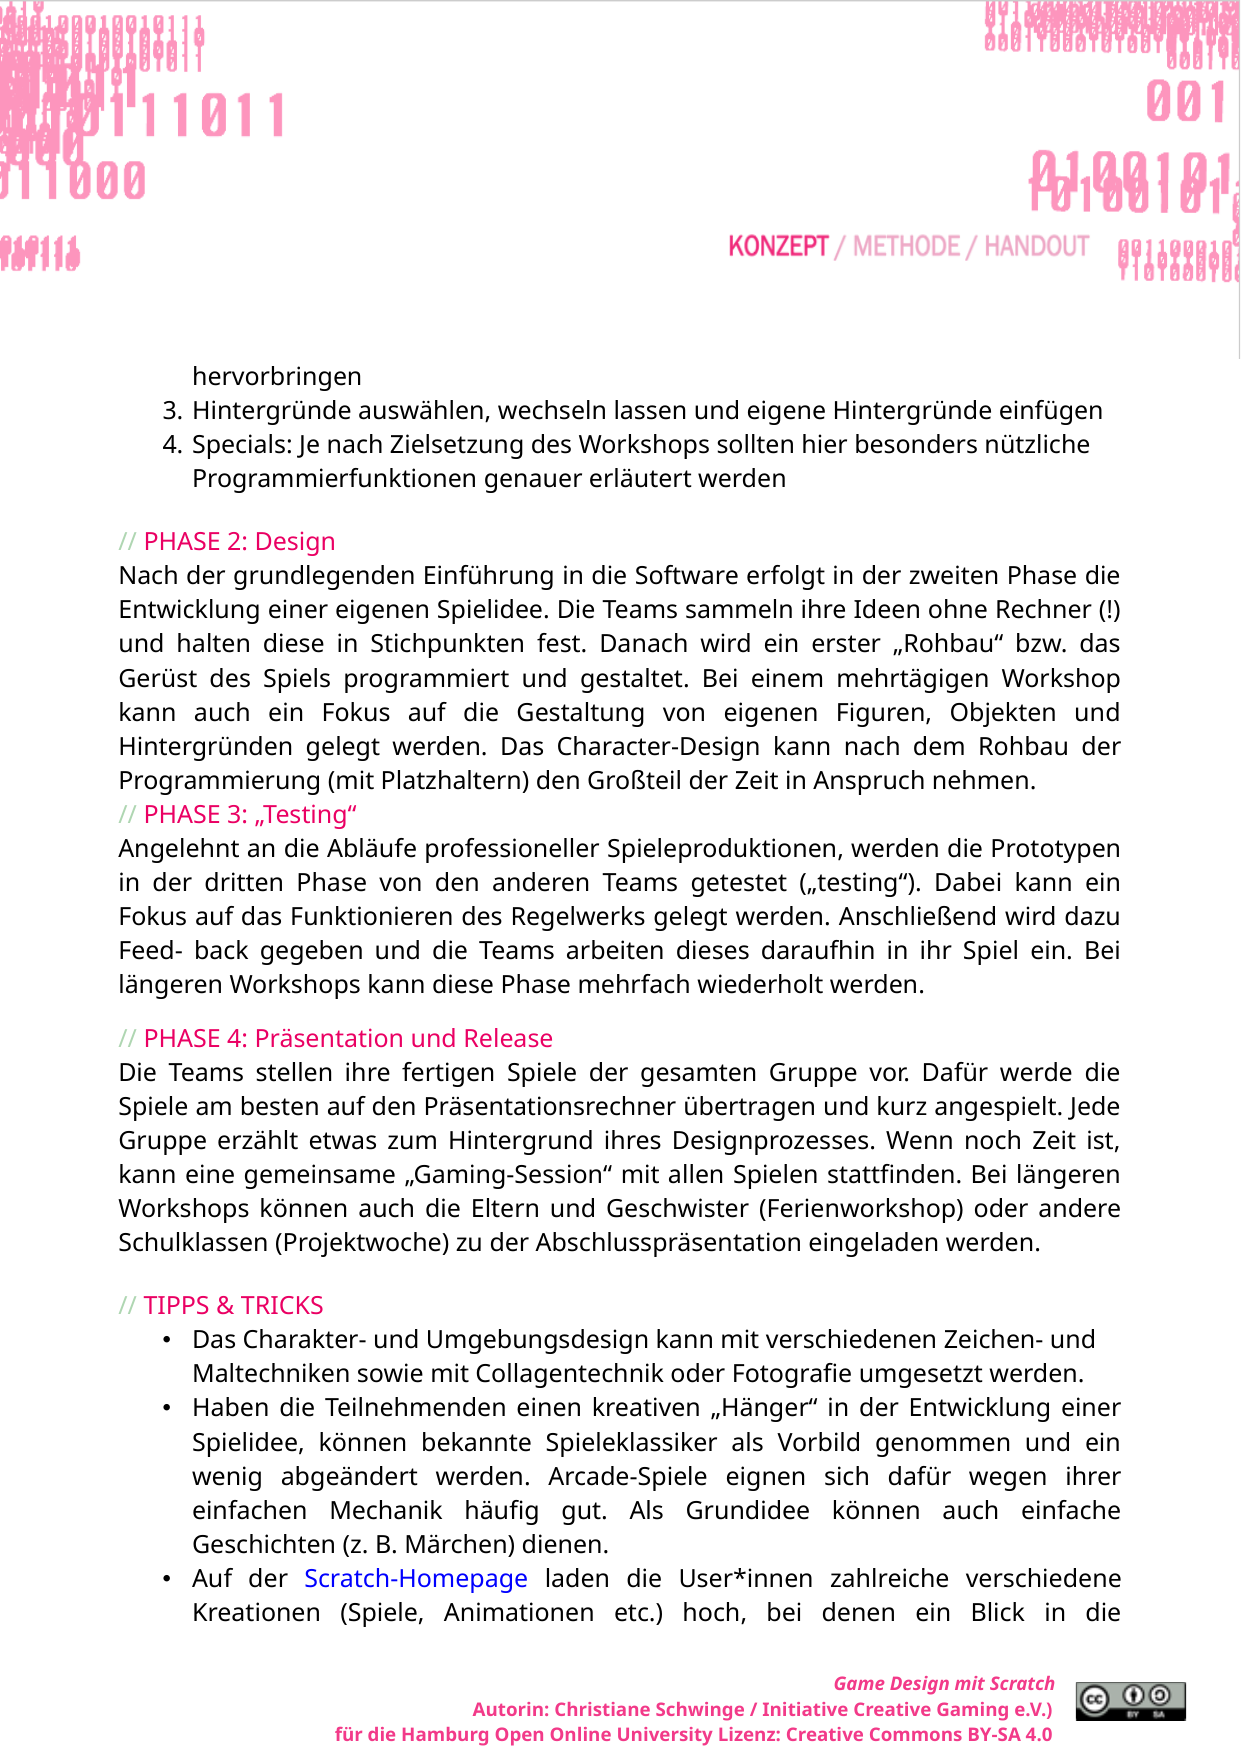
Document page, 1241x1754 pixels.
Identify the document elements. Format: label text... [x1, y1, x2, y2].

text Nach der grundlegenden Einführung in die Software erfolgt in der zweiten Phase die Entwicklung einer eigenen Spielidee. Die Teams sammeln ihre Ideen ohne Rechner (!) und halten diese in Stichpunkten fest. Danach wird ein erster „Rohbau“ bzw. das Gerüst des Spiels programmiert und gestaltet. Bei einem mehrtägigen Workshop kann auch ein Fokus auf die Gestaltung von eigenen Figuren, Objekten und Hintergründen gelegt werden. Das Character-Design kann nach dem Rohbau der Programmierung (mit Platzhaltern) den Großteil der Zeit in Anspruch nehmen. [118, 558, 1122, 796]
text Angelehnt an die Abläufe professioneller Spieleproduktionen, werden die Prototypen in der dritten Phase von den anderen Teams getestet („testing“). Dabei kann ein Fokus auf das Funktionieren des Regelwerks gelegt werden. Anschließend wird dazu Feed- back gegeben und die Teams arbeiten dieses daraufhin in ihr Spiel ein. Bei längeren Workshops kann diese Phase mehrfach wiederholt werden. [118, 831, 1122, 1001]
list Auf der Scratch-Homepage laden die User*innen zahlreiche verschiedene Kreationen (Spiele, Animationen etc.) hoch, bei denen ein Blick in die [162, 1560, 1122, 1628]
text // PHASE 2: Design [118, 524, 1122, 558]
list Hintergründe auswählen, wechseln lassen und eigene Hintergründe einfügen [162, 393, 1122, 427]
picture [0, 0, 1241, 359]
list Specials: Je nach Zielsetzung des Workshops sollten hier besonders nützliche [162, 427, 1122, 461]
picture [1075, 1682, 1187, 1721]
list Maltechniken sowie mit Collagentechnik oder Fotografie umgesetzt werden. [162, 1356, 1122, 1390]
text // PHASE 4: Präsentation und Release [118, 1021, 1122, 1055]
list Haben die Teilnehmenden einen kreativen „Hänger“ in der Entwicklung einer Spielidee, können bekannte Spieleklassiker als Vorbild genommen und ein wenig abgeändert werden. Arcade-Spiele eignen sich dafür wegen ihrer einfachen Mechanik häufig gut. Als Grundidee können auch einfache Geschichten (z. B. Märchen) dienen. [162, 1390, 1122, 1560]
list Programmierfunktionen genauer erläutert werden [162, 461, 1122, 495]
list hervorbringen [162, 359, 1122, 393]
text // TIPPS & TRICKS [118, 1288, 1122, 1322]
list Das Charakter- und Umgebungsdesign kann mit verschiedenen Zeichen- und [162, 1322, 1122, 1356]
text Die Teams stellen ihre fertigen Spiele der gesamten Gruppe vor. Dafür werde die Spiele am besten auf den Präsentationsrechner übertragen und kurz angespielt. Jede Gruppe erzählt etwas zum Hintergrund ihres Designprozesses. Wenn noch Zeit ist, kann eine gemeinsame „Gaming-Session“ mit allen Spielen stattfinden. Bei längeren Workshops können auch die Eltern und Geschwister (Ferienworkshop) oder andere Schulklassen (Projektwoche) zu der Abschlusspräsentation eingeladen werden. [118, 1055, 1122, 1259]
text // PHASE 3: „Testing“ [118, 796, 1122, 831]
